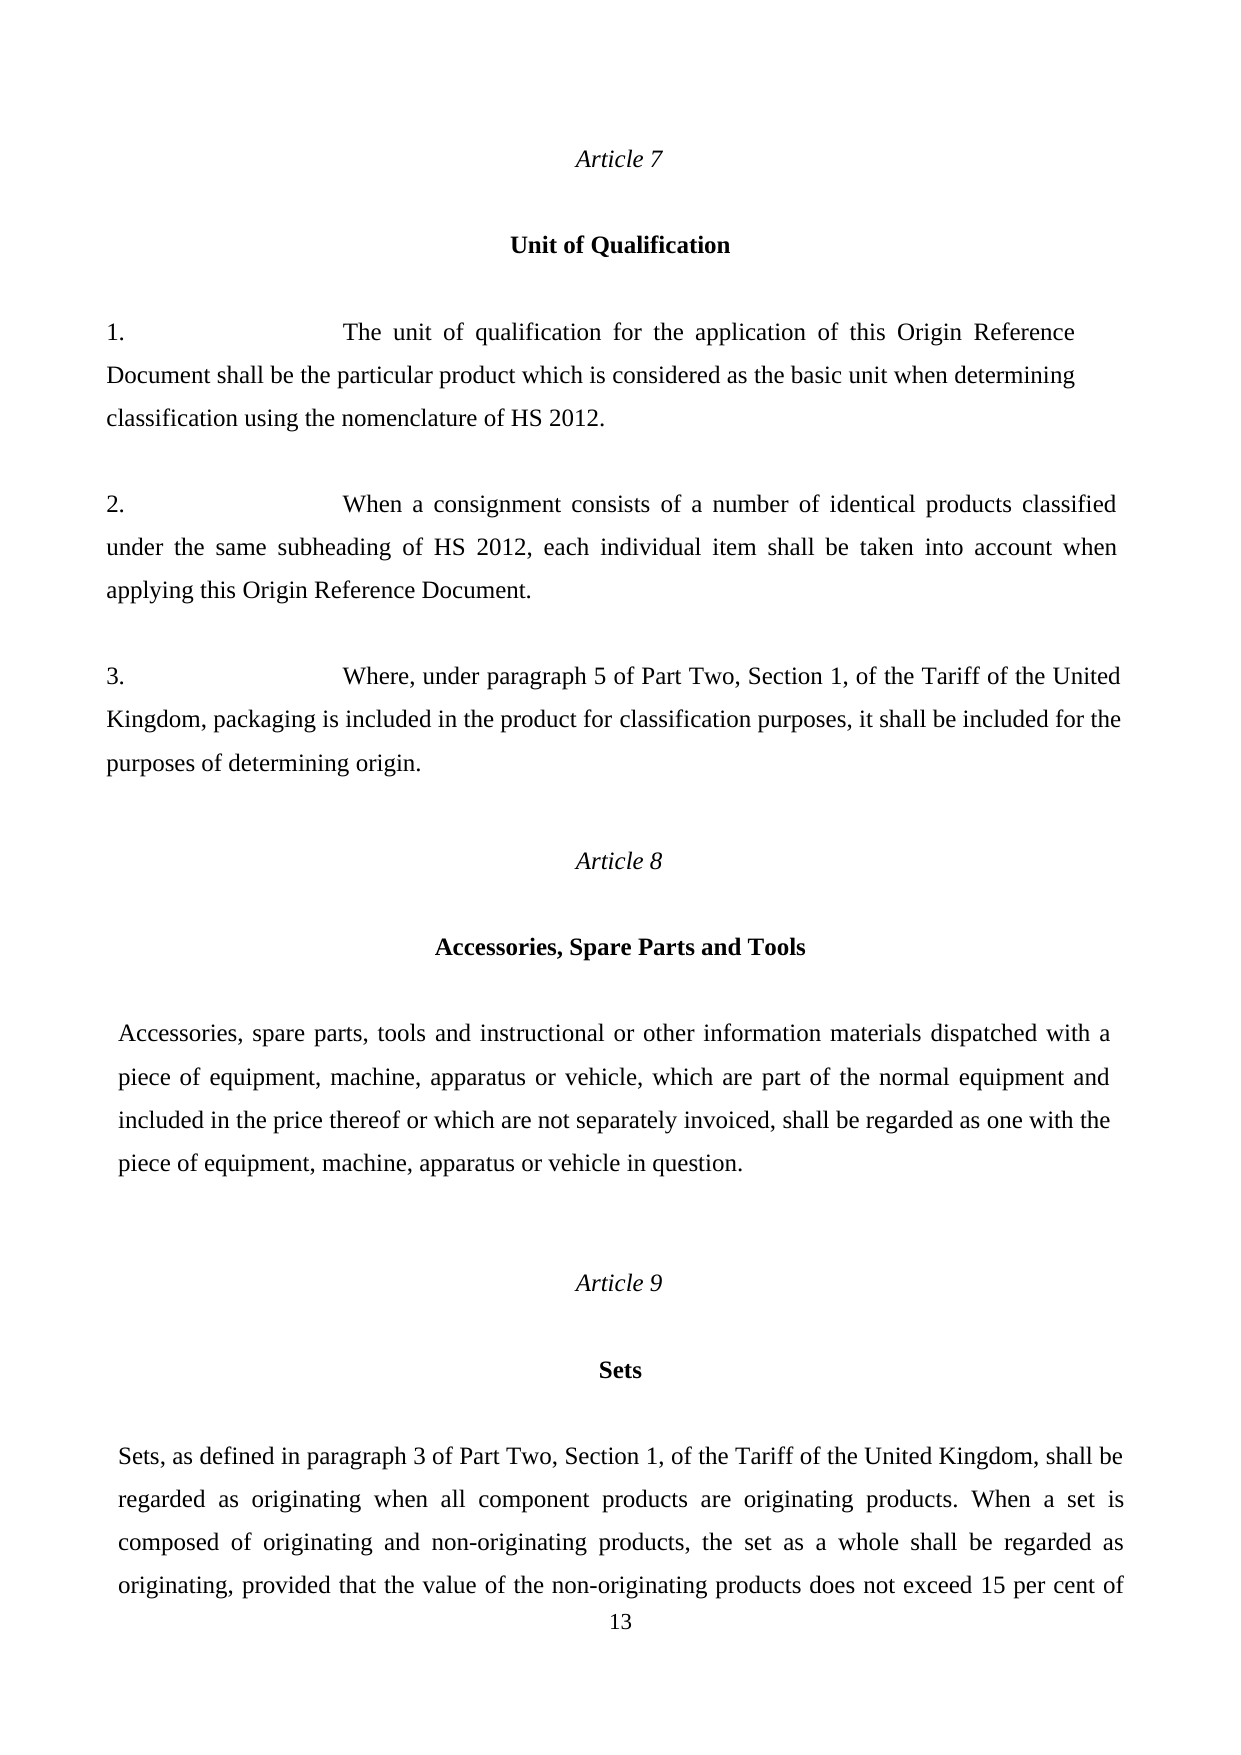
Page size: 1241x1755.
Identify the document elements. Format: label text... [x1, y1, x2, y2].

list Where, under paragraph 5 of Part Two, Section 1, of the Tariff of the United Kingdom, packaging is included in the product for classification purposes, it shall be included for the purposes of determining origin. [106, 661, 1122, 776]
list The unit of qualification for the application of this Origin Reference Document shall be the particular product which is considered as the basic unit when determining classification using the nomenclature of HS 2012. [106, 317, 1076, 432]
text Article 9 [146, 1268, 1094, 1297]
list When a consignment consists of a number of identical products classified under the same subheading of HS 2012, each individual item shall be taken into account when applying this Origin Reference Document. [106, 489, 1118, 604]
text Article 8 [146, 846, 1094, 875]
text Sets, as defined in paragraph 3 of Part Two, Section 1, of the Tariff of the United Kingdom, shall be regarded as originating when all component products are originating products. When a set is composed of originating and non-originating products, the set as a whole shall be regarded as originating, provided that the value of the non-originating products does not exceed 15 per cent of [118, 1441, 1125, 1599]
text Accessories, Spare Parts and Tools [147, 932, 1094, 961]
text Article 7 [146, 144, 1094, 173]
text Unit of Qualification [146, 231, 1094, 259]
text Sets [146, 1355, 1094, 1384]
text Accessories, spare parts, tools and instructional or other information materials dispatched with a piece of equipment, machine, apparatus or vehicle, which are part of the normal equipment and included in the price thereof or which are not separately invoiced, shall be regarded as one with the piece of equipment, machine, apparatus or vehicle in question. [118, 1018, 1111, 1177]
